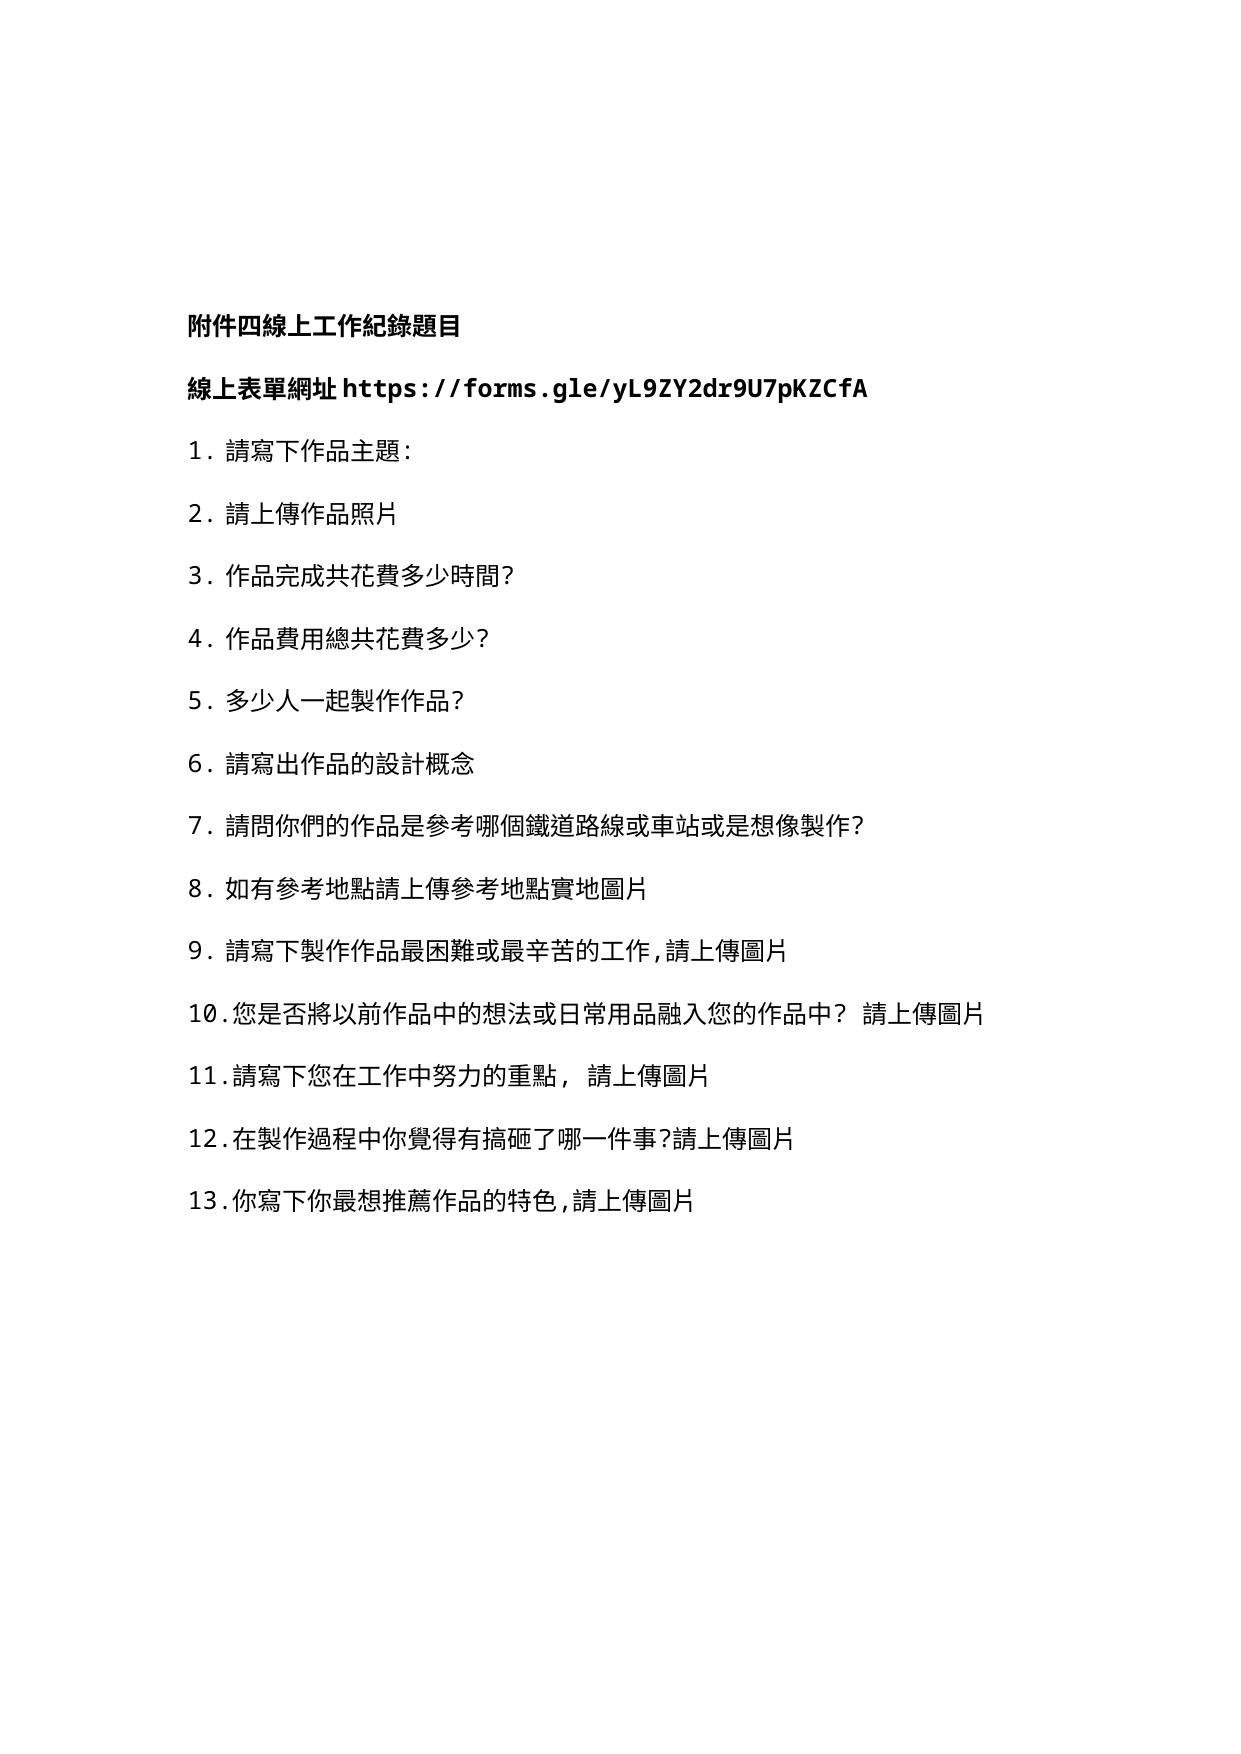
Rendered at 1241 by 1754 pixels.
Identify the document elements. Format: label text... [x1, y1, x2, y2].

list 請寫下作品主題: [187, 408, 1053, 471]
list 請寫下您在工作中努力的重點, 請上傳圖片 [187, 1033, 1053, 1096]
list 請寫下製作作品最困難或最辛苦的工作,請上傳圖片 [187, 908, 1053, 971]
list 請上傳作品照片 [187, 471, 1053, 533]
list 作品費用總共花費多少? [187, 596, 1053, 658]
list 你寫下你最想推薦作品的特色,請上傳圖片 [187, 1158, 1053, 1221]
list 作品完成共花費多少時間? [187, 533, 1053, 596]
list 如有參考地點請上傳參考地點實地圖片 [187, 846, 1053, 908]
list 您是否將以前作品中的想法或日常用品融入您的作品中? 請上傳圖片 [187, 971, 1053, 1033]
list 請寫出作品的設計概念 [187, 721, 1053, 783]
list 多少人一起製作作品? [187, 658, 1053, 721]
list 請問你們的作品是參考哪個鐵道路線或車站或是想像製作? [187, 783, 1053, 846]
text 線上表單網址https://forms.gle/yL9ZY2dr9U7pKZCfA [187, 346, 1053, 408]
text 附件四線上工作紀錄題目 [187, 283, 1053, 346]
list 在製作過程中你覺得有搞砸了哪一件事?請上傳圖片 [187, 1096, 1053, 1158]
